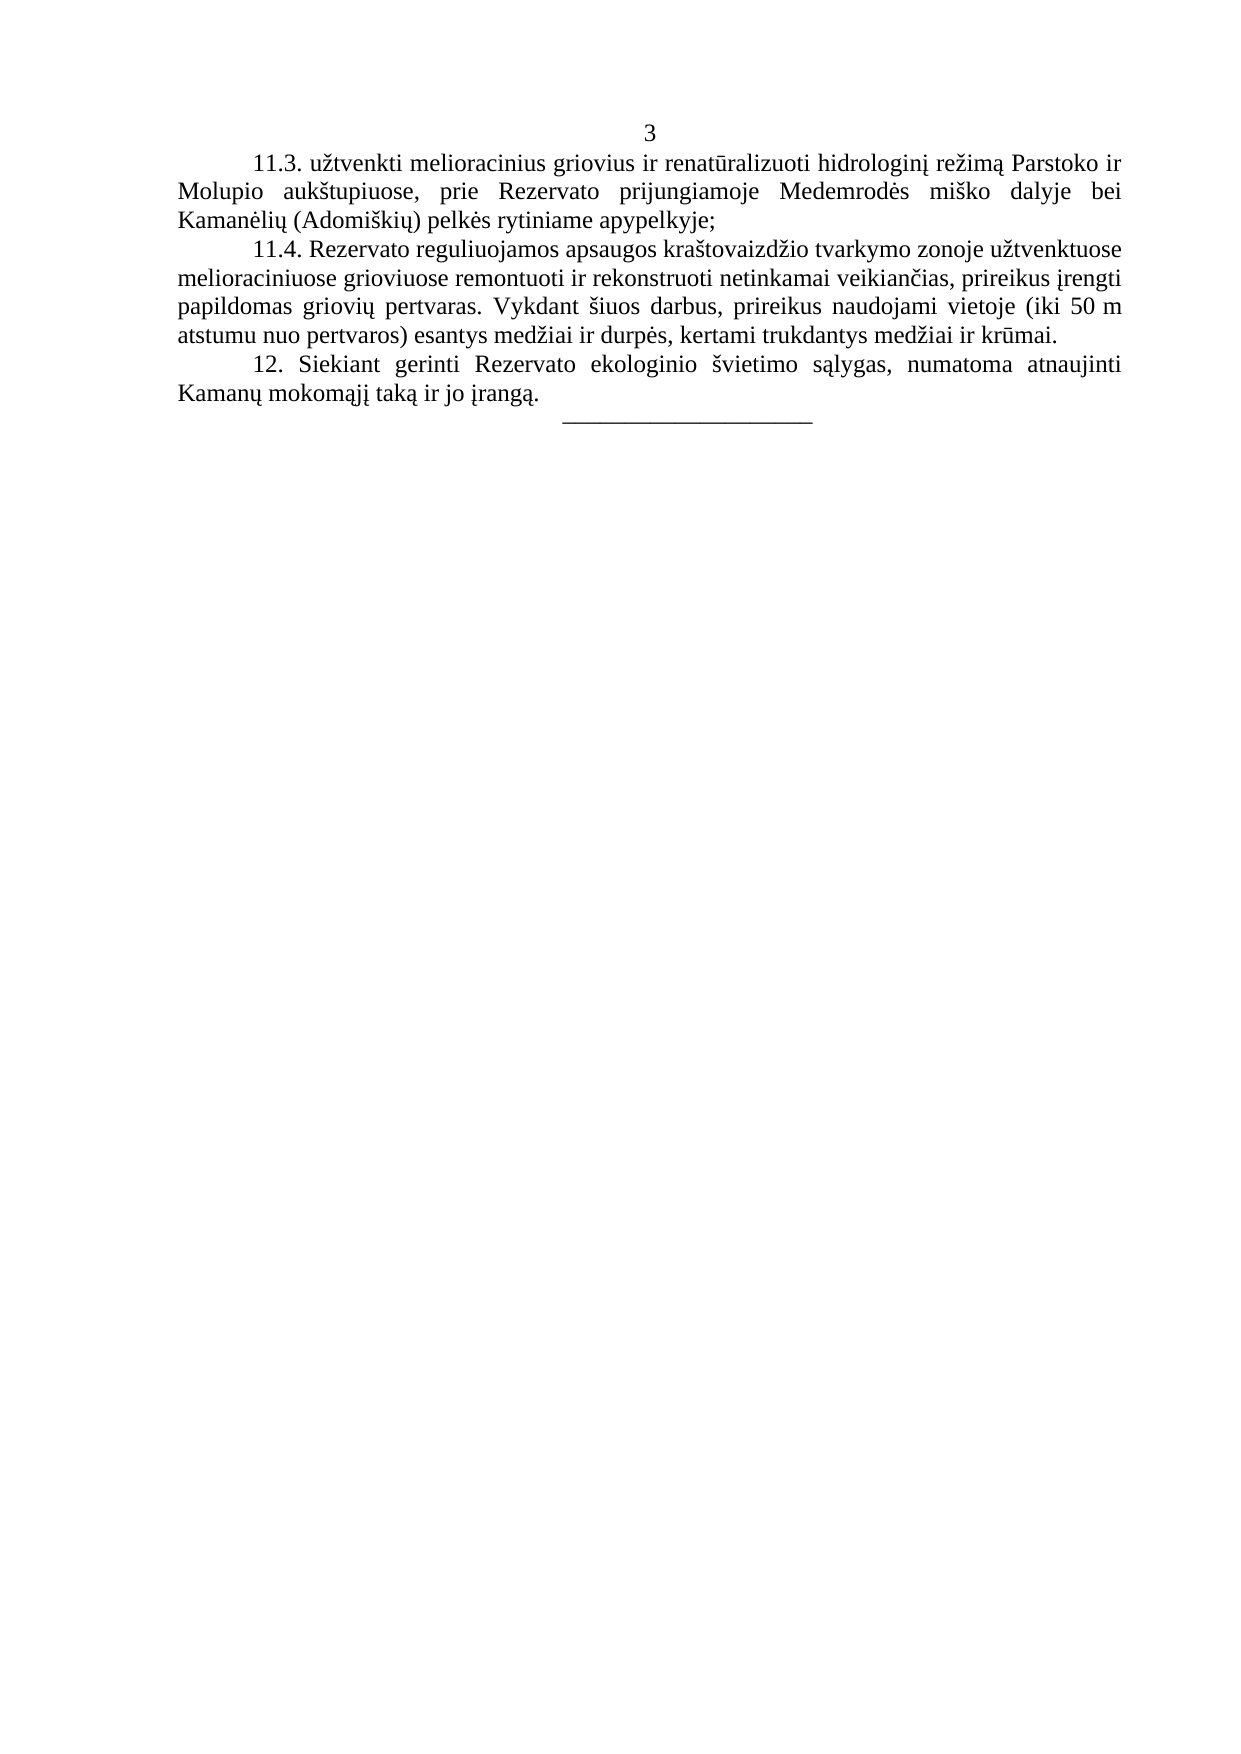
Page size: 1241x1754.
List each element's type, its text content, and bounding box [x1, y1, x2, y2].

text –––––––––––––––––––– [177, 406, 1122, 435]
text 11.3. užtvenkti melioracinius griovius ir renatūralizuoti hidrologinį režimą Parstoko ir Molupio aukštupiuose, prie Rezervato prijungiamoje Medemrodės miško dalyje bei Kamanėlių (Adomiškių) pelkės rytiniame apypelkyje; [177, 148, 1122, 234]
text 11.4. Rezervato reguliuojamos apsaugos kraštovaizdžio tvarkymo zonoje užtvenktuose melioraciniuose grioviuose remontuoti ir rekonstruoti netinkamai veikiančias, prireikus įrengti papildomas griovių pertvaras. Vykdant šiuos darbus, prireikus naudojami vietoje (iki 50 m atstumu nuo pertvaros) esantys medžiai ir durpės, kertami trukdantys medžiai ir krūmai. [177, 234, 1122, 349]
text 12. Siekiant gerinti Rezervato ekologinio švietimo sąlygas, numatoma atnaujinti Kamanų mokomąjį taką ir jo įrangą. [177, 349, 1122, 406]
